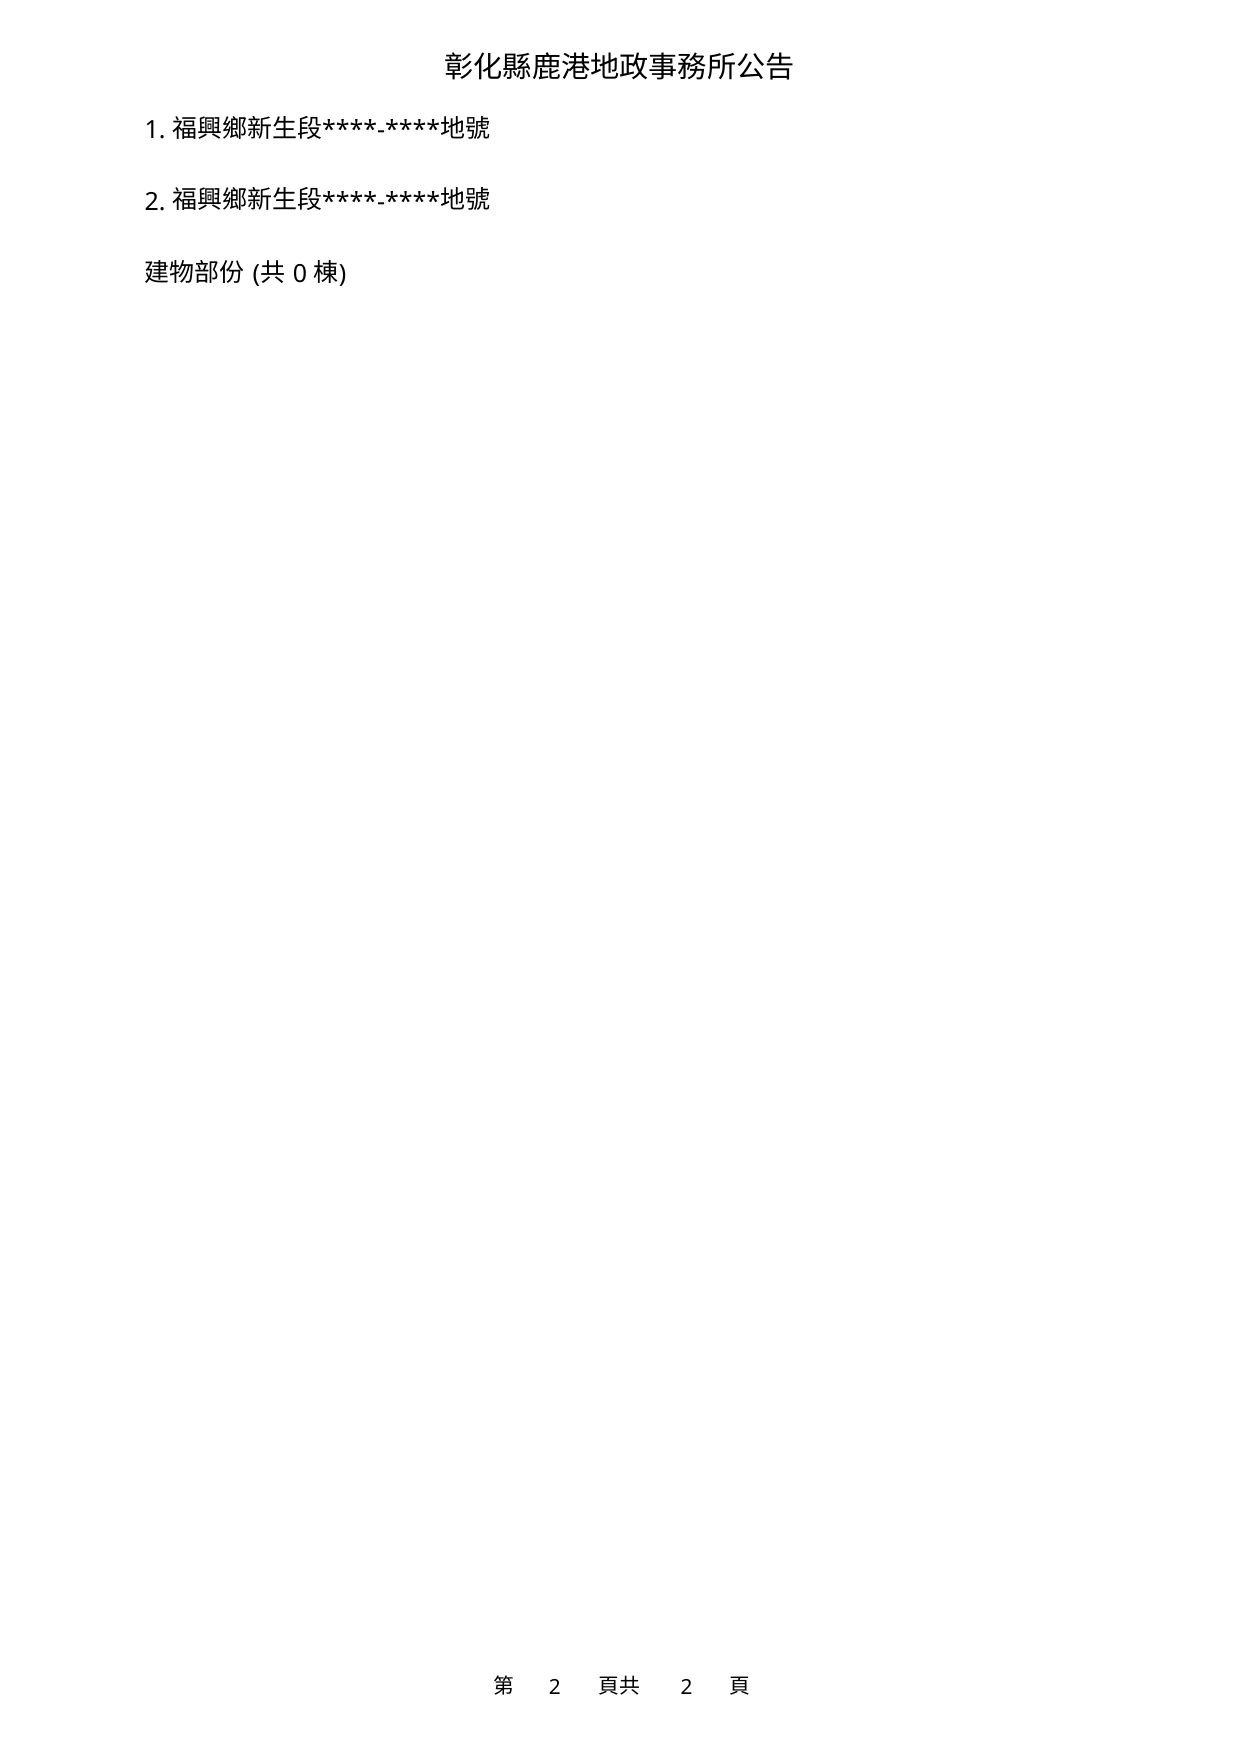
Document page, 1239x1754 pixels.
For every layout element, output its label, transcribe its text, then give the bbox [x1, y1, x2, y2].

table_cell 頁 [720, 1666, 760, 1707]
table_header [585, 0, 653, 41]
table_header [720, 0, 760, 41]
table_cell 第 [483, 1666, 523, 1707]
table_header [524, 0, 585, 41]
table_cell [1177, 166, 1239, 238]
table_cell 2 [653, 1666, 719, 1707]
table_cell 2. 福興鄉新生段****-****地號 [62, 166, 1177, 238]
table_cell [524, 310, 585, 1666]
table_cell [720, 310, 760, 1666]
table_cell [653, 310, 719, 1666]
table_cell 彰化縣鹿港地政事務所公告 [62, 41, 1177, 94]
table_cell 建物部份 (共 0 棟) [62, 239, 1177, 310]
table_cell [0, 310, 62, 1666]
table_cell [0, 1666, 62, 1707]
table_cell 頁共 [585, 1666, 653, 1707]
table_cell [1177, 239, 1239, 310]
table_cell 2 [524, 1666, 585, 1707]
table_cell [585, 310, 653, 1666]
table_cell [760, 1666, 1177, 1707]
table_cell [0, 239, 62, 310]
table_cell [62, 1666, 483, 1707]
table_cell [760, 310, 1177, 1666]
table_header [653, 0, 719, 41]
table_header [760, 0, 1177, 41]
table_cell [1177, 95, 1239, 166]
table_cell [1177, 1666, 1239, 1707]
table_header [0, 0, 62, 41]
table_cell [1177, 310, 1239, 1666]
table_cell [0, 95, 62, 166]
table_cell 1. 福興鄉新生段****-****地號 [62, 95, 1177, 166]
table_header [1177, 0, 1239, 41]
table_header [62, 0, 483, 41]
table_cell [0, 41, 62, 94]
table_cell [1177, 41, 1239, 94]
table_cell [483, 310, 523, 1666]
table_header [483, 0, 523, 41]
table_cell [62, 310, 483, 1666]
table_cell [0, 166, 62, 238]
